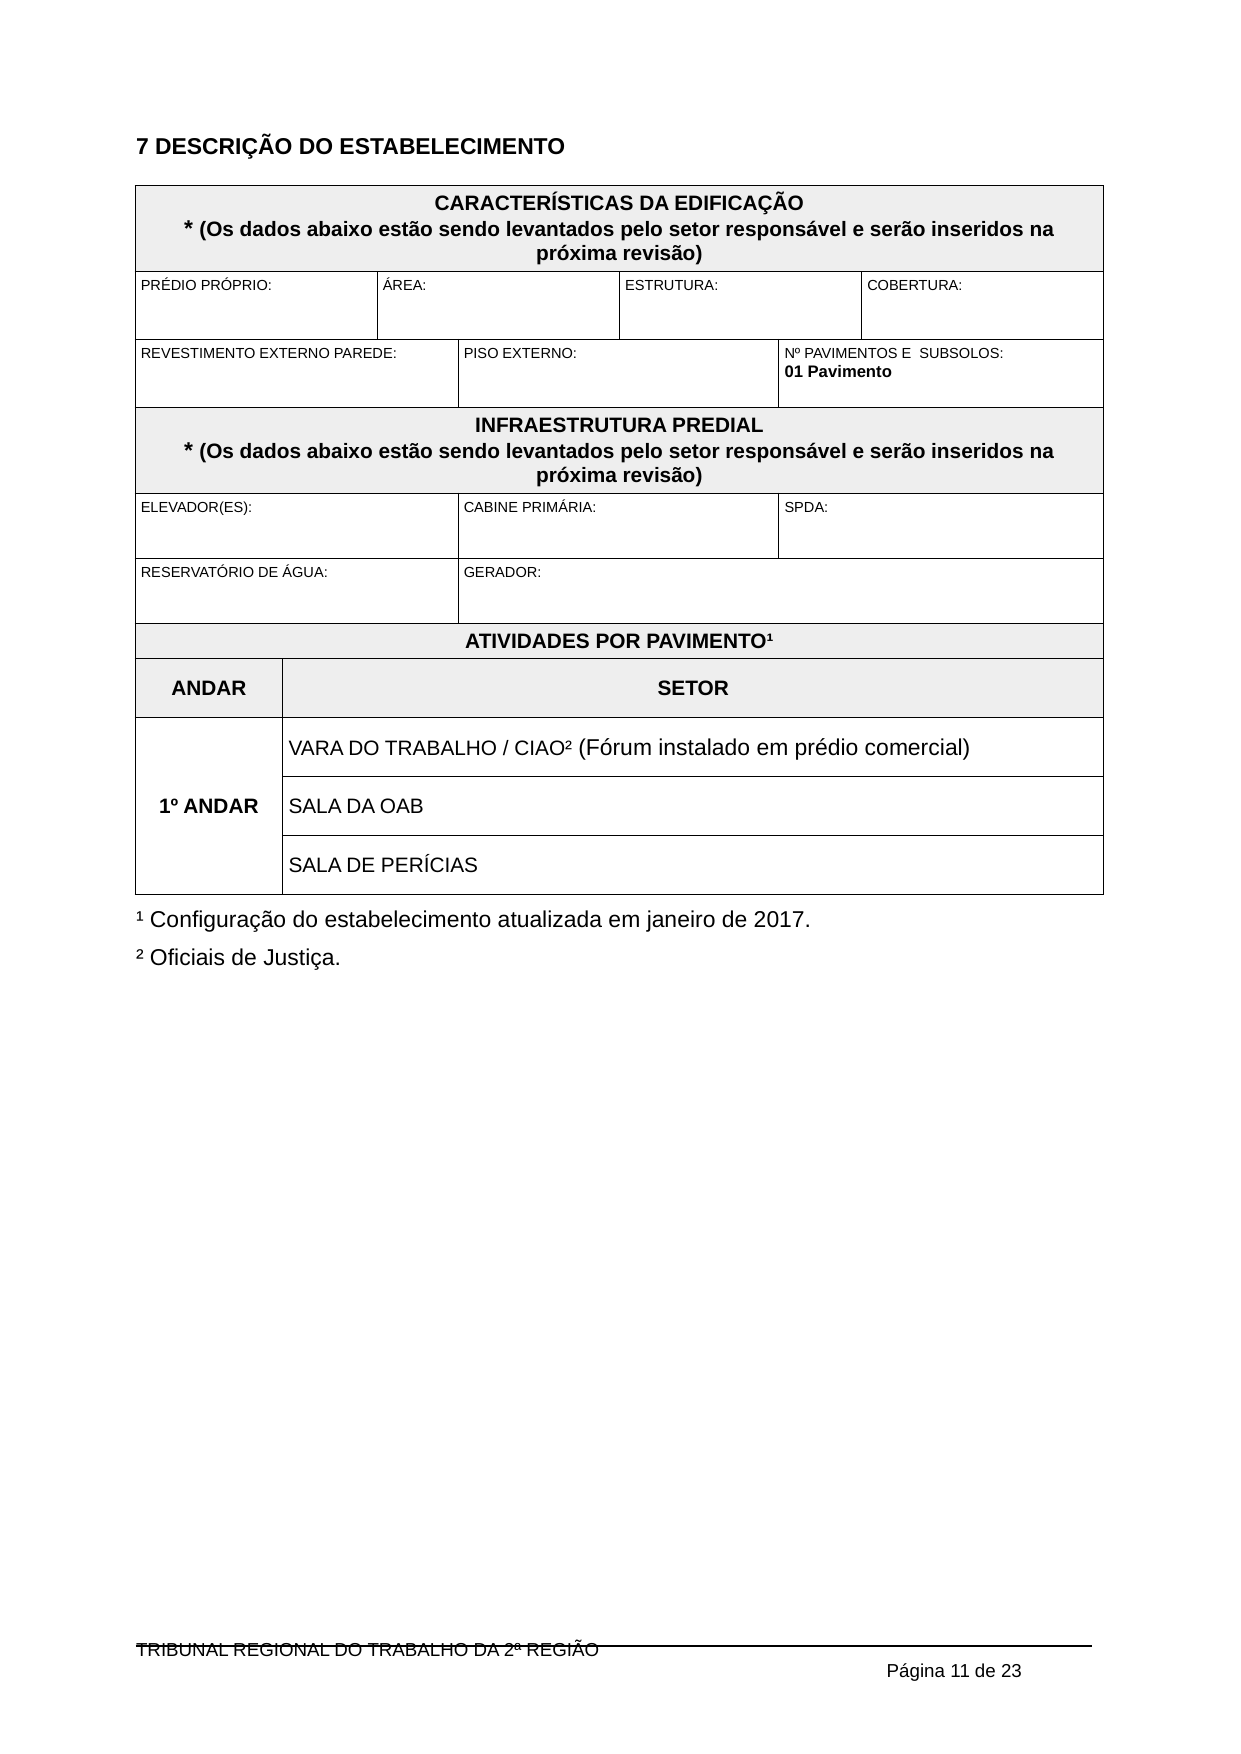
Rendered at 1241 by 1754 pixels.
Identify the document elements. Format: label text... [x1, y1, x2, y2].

table_cell SPDA: [779, 494, 1103, 558]
table_cell REVESTIMENTO EXTERNO PAREDE: [136, 340, 458, 407]
table_cell Nº PAVIMENTOS E SUBSOLOS: 01 Pavimento [779, 340, 1103, 407]
table_cell SALA DE PERÍCIAS [283, 836, 1103, 894]
table_cell 1º ANDAR [136, 718, 282, 894]
table_cell PRÉDIO PRÓPRIO: [136, 272, 377, 339]
table_cell INFRAESTRUTURA PREDIAL * (Os dados abaixo estão sendo levantados pelo setor responsável e serão inseridos na próxima revisão) [136, 408, 1103, 493]
table_cell ATIVIDADES POR PAVIMENTO¹ [136, 624, 1103, 658]
table_cell ÁREA: [378, 272, 619, 339]
table_header CARACTERÍSTICAS DA EDIFICAÇÃO * (Os dados abaixo estão sendo levantados pelo setor responsável e serão inseridos na próxima revisão) [136, 186, 1103, 271]
table_cell COBERTURA: [862, 272, 1103, 339]
table_cell ESTRUTURA: [620, 272, 861, 339]
table_cell PISO EXTERNO: [459, 340, 778, 407]
text ² Oficiais de Justiça. [136, 944, 1104, 971]
table_cell SALA DA OAB [283, 777, 1103, 835]
text ¹ Configuração do estabelecimento atualizada em janeiro de 2017. [136, 906, 1104, 933]
table_cell ANDAR [136, 659, 282, 717]
table_cell CABINE PRIMÁRIA: [459, 494, 778, 558]
table_cell SETOR [283, 659, 1103, 717]
table_cell RESERVATÓRIO DE ÁGUA: [136, 559, 458, 623]
text 7 DESCRIÇÃO DO ESTABELECIMENTO [136, 133, 1104, 159]
table_cell GERADOR: [459, 559, 1103, 623]
table_cell VARA DO TRABALHO / CIAO² (Fórum instalado em prédio comercial) [283, 718, 1103, 776]
table_cell ELEVADOR(ES): [136, 494, 458, 558]
